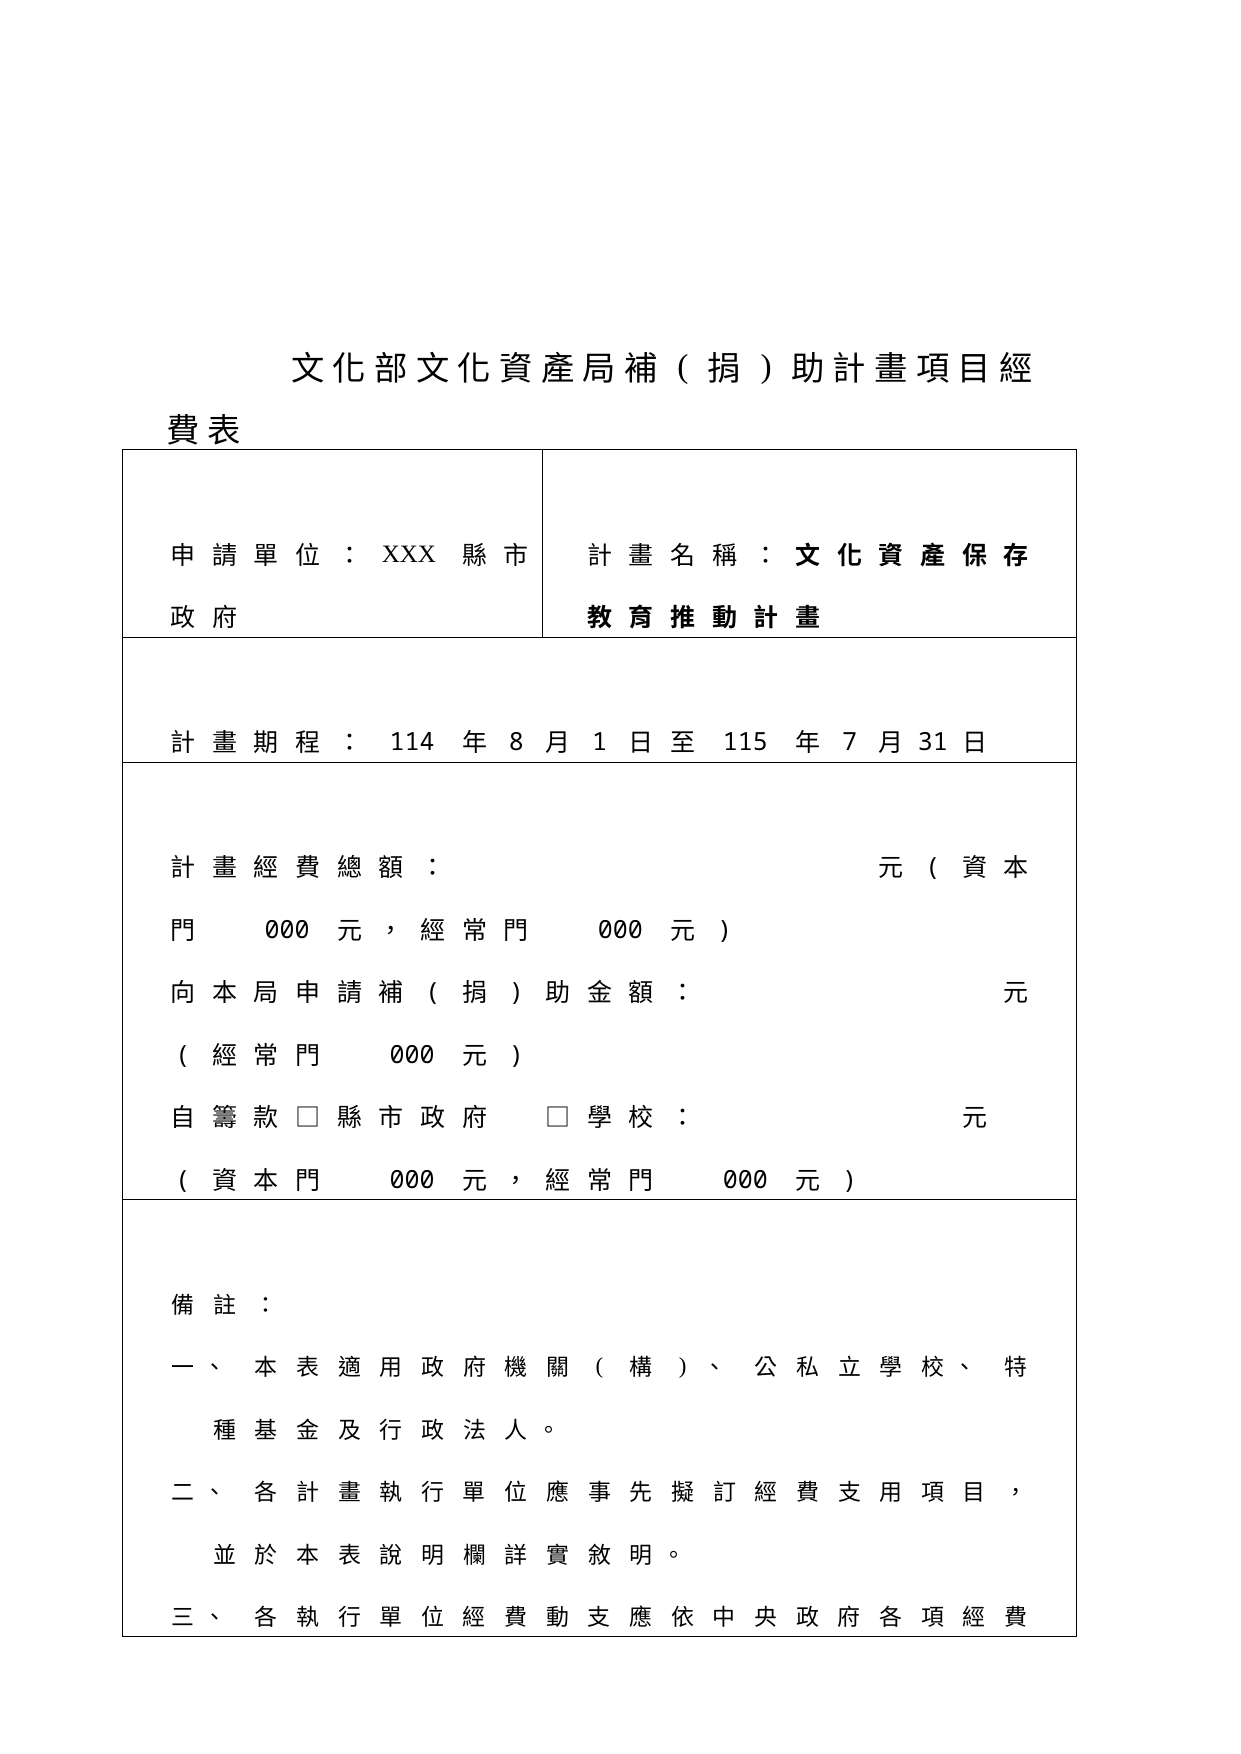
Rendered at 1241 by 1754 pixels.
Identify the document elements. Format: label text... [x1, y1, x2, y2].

table_header [745, 262, 1076, 324]
table_cell 文化部文化資產局補(捐)助計畫項目經費表 [130, 324, 1076, 449]
table_cell 計畫期程：114年8月1日至115年7月31日 [123, 638, 1076, 762]
table_header [327, 262, 543, 324]
table_cell 備註： 本表適用政府機關(構)、公私立學校、特種基金及行政法人。 各計畫執行單位應事先擬訂經費支用項目，並於本表說明欄詳實敘明。 各執行單位經費動支應依中央政府各項經費支用規定及計畫經費編列基準表規定辦理。 同一計畫向本局及其他機關申請補(捐)助時，應於計畫項目經費申請表內，詳列向本局及其他機關申請補助之項目及金額，如有隱匿不實或造假情事，本局應撤銷該補(捐)助案件，並收回已撥付款項。 申請補(捐)助經費，其計畫執行涉及須依「政府機關政策文宣規劃執行注意事項」、預算法第62條之1及其執行原則等相關規定辦理者，應明確標示其為「廣告」，且揭示贊助機關（文資局）名稱，並不得以置入性行銷方式進行。 [123, 1200, 1076, 1636]
table_header [543, 262, 745, 324]
table_header [123, 262, 130, 324]
table_cell 計畫經費總額： 元(資本門 000元，經常門 000元) 向本局申請補(捐)助金額： 元(經常門 000元) 自籌款□縣市政府 □學校： 元(資本門 000元，經常門 000元) [123, 763, 1076, 1199]
table_cell 計畫名稱：文化資產保存教育推動計畫 [543, 450, 1076, 637]
table_header [130, 262, 327, 324]
table_cell 申請單位：XXX 縣市政府 [123, 450, 542, 637]
table_cell [123, 324, 130, 449]
